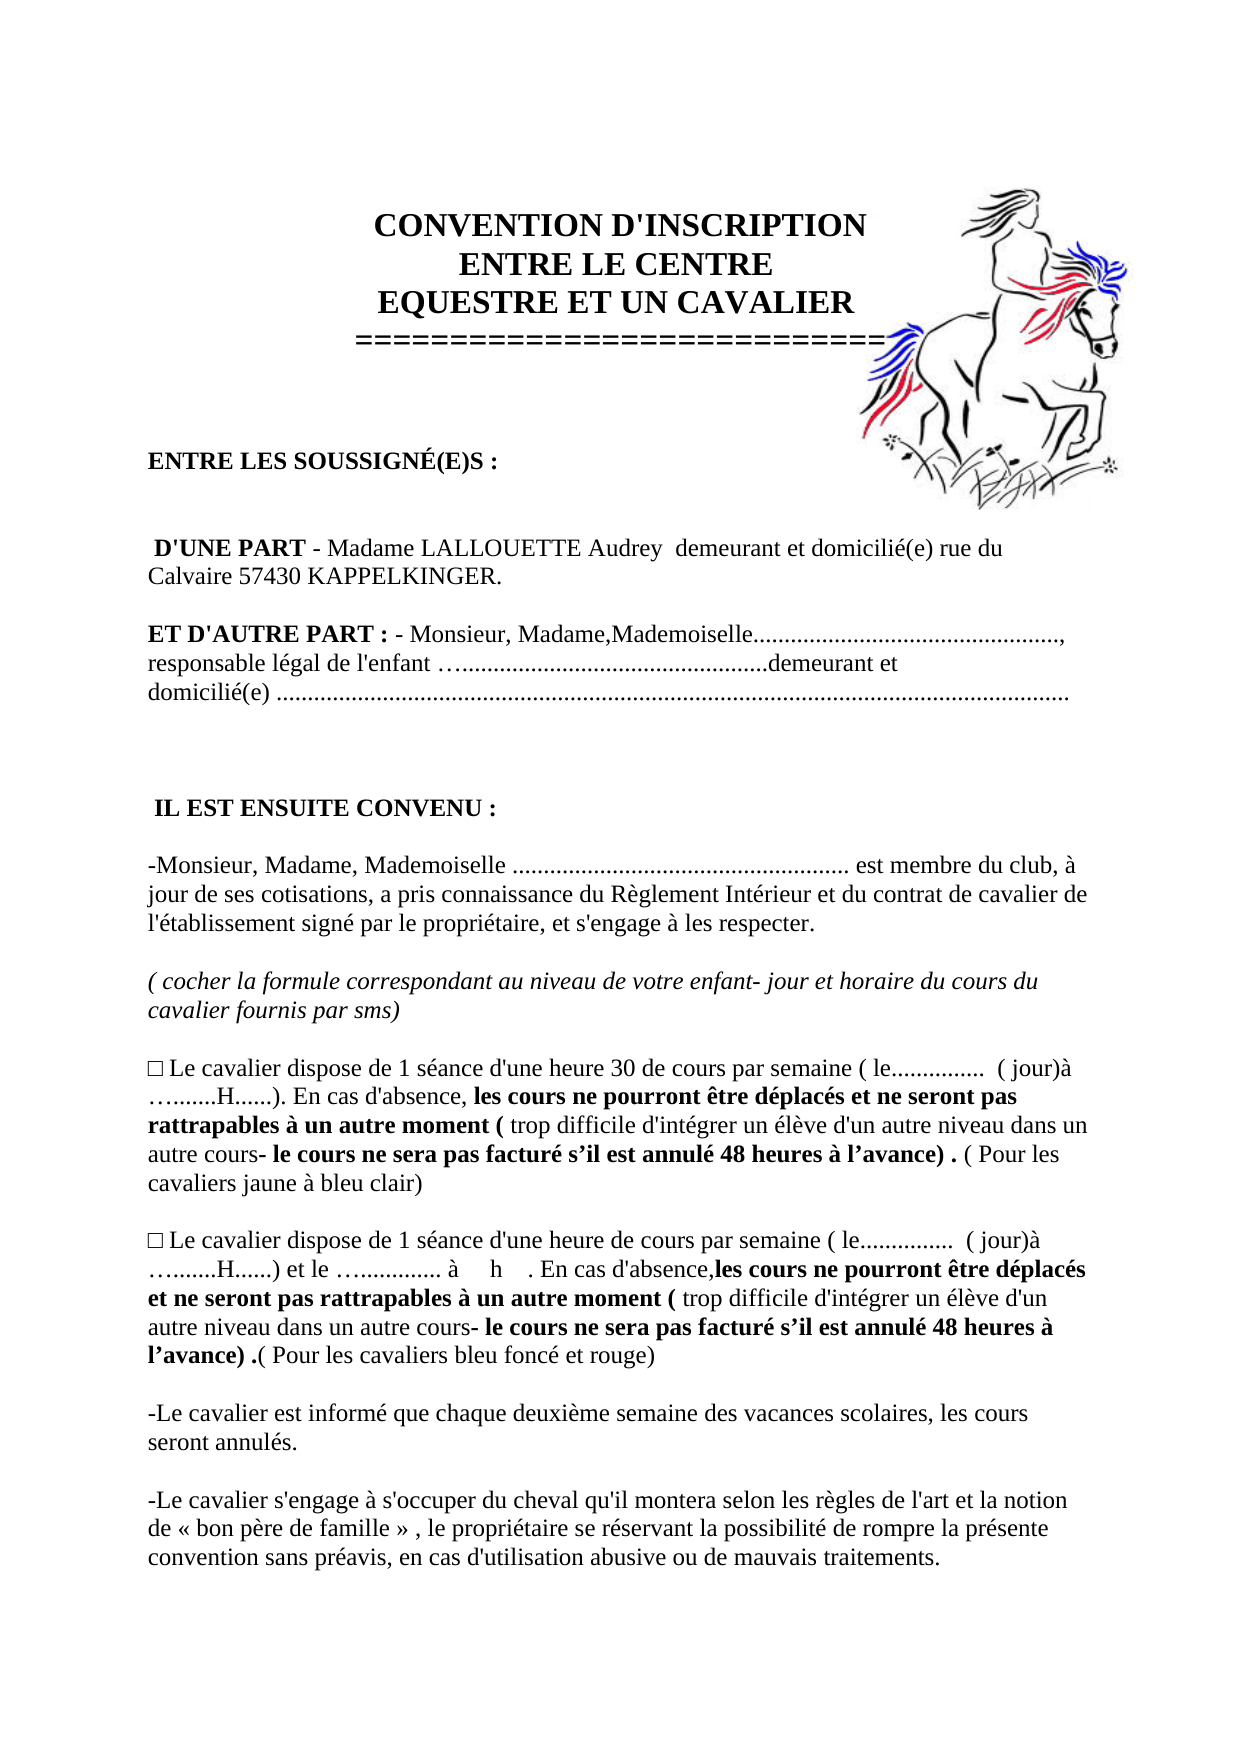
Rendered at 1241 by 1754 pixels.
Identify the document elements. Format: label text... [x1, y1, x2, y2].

text ( cocher la formule correspondant au niveau de votre enfant- jour et horaire du cours du cavalier fournis par sms) [148, 966, 1093, 1023]
picture [856, 177, 1134, 520]
text -Monsieur, Madame, Mademoiselle ...................................................... est membre du club, à jour de ses cotisations, a pris connaissance du Règlement Intérieur et du contrat de cavalier de l'établissement signé par le propriétaire, et s'engage à les respecter. [148, 851, 1093, 937]
text ET D'AUTRE PART : - Monsieur, Madame,Mademoiselle................................................., responsable légal de l'enfant ….................................................demeurant et domicilié(e) ............................................................................................................................... [148, 619, 1093, 706]
text ENTRE LES SOUSSIGNÉ(E)S : [148, 446, 856, 475]
text □ Le cavalier dispose de 1 séance d'une heure de cours par semaine ( le............... ( jour)à ….......H......) et le …............. à h . En cas d'absence,les cours ne pourront être déplacés et ne seront pas rattrapables à un autre moment ( trop difficile d'intégrer un élève d'un autre niveau dans un autre cours- le cours ne sera pas facturé s’il est annulé 48 heures à l’avance) .( Pour les cavaliers bleu foncé et rouge) [148, 1226, 1093, 1369]
text IL EST ENSUITE CONVENU : [148, 793, 1093, 821]
text -Le cavalier est informé que chaque deuxième semaine des vacances scolaires, les cours seront annulés. -Le cavalier s'engage à s'occuper du cheval qu'il montera selon les règles de l'art et la notion de « bon père de famille » , le propriétaire se réservant la possibilité de rompre la présente convention sans préavis, en cas d'utilisation abusive ou de mauvais traitements. [148, 1398, 1093, 1571]
text D'UNE PART - Madame LALLOUETTE Audrey demeurant et domicilié(e) rue du Calvaire 57430 KAPPELKINGER. [148, 504, 1093, 590]
text □ Le cavalier dispose de 1 séance d'une heure 30 de cours par semaine ( le............... ( jour)à ….......H......). En cas d'absence, les cours ne pourront être déplacés et ne seront pas rattrapables à un autre moment ( trop difficile d'intégrer un élève d'un autre niveau dans un autre cours- le cours ne sera pas facturé s’il est annulé 48 heures à l’avance) . ( Pour les cavaliers jaune à bleu clair) [148, 1053, 1093, 1196]
text CONVENTION D'INSCRIPTION ENTRE LE CENTRE EQUESTRE ET UN CAVALIER ============================ [148, 206, 856, 359]
